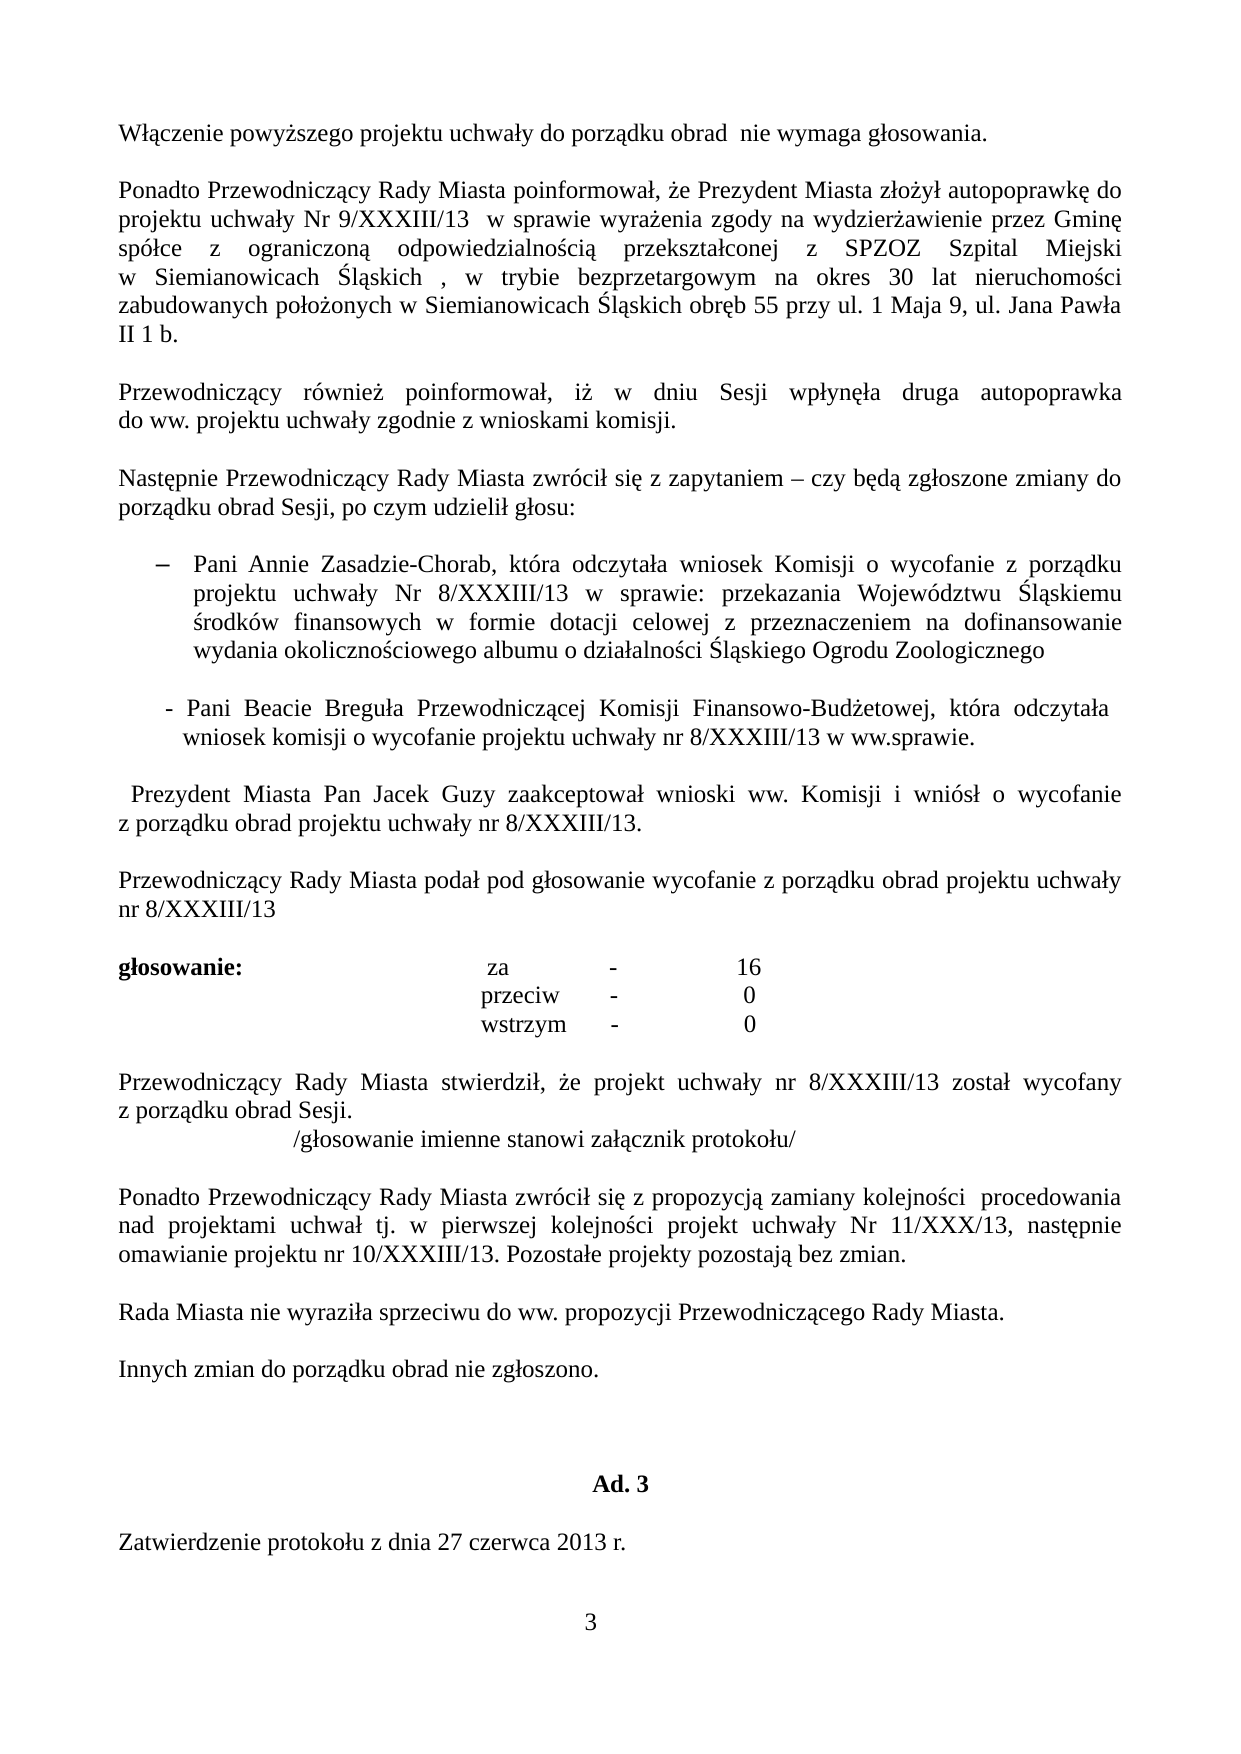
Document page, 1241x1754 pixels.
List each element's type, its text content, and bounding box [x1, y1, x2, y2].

text Ponadto Przewodniczący Rady Miasta zwrócił się z propozycją zamiany kolejności procedowania nad projektami uchwał tj. w pierwszej kolejności projekt uchwały Nr 11/XXX/13, następnie omawianie projektu nr 10/XXXIII/13. Pozostałe projekty pozostają bez zmian. [118, 1182, 1123, 1268]
text przeciw - 0 [118, 981, 1123, 1009]
text Następnie Przewodniczący Rady Miasta zwrócił się z zapytaniem – czy będą zgłoszone zmiany do porządku obrad Sesji, po czym udzielił głosu: [118, 463, 1123, 521]
text Innych zmian do porządku obrad nie zgłoszono. [118, 1354, 1123, 1383]
text Ponadto Przewodniczący Rady Miasta poinformował, że Prezydent Miasta złożył autopoprawkę do projektu uchwały Nr 9/XXXIII/13 w sprawie wyrażenia zgody na wydzierżawienie przez Gminę spółce z ograniczoną odpowiedzialnością przekształconej z SPZOZ Szpital Miejski w Siemianowicach Śląskich , w trybie bezprzetargowym na okres 30 lat nieruchomości zabudowanych położonych w Siemianowicach Śląskich obręb 55 przy ul. 1 Maja 9, ul. Jana Pawła II 1 b. [118, 176, 1123, 348]
text Rada Miasta nie wyraziła sprzeciwu do ww. propozycji Przewodniczącego Rady Miasta. [118, 1297, 1123, 1326]
text wstrzym - 0 [118, 1009, 1123, 1038]
text Zatwierdzenie protokołu z dnia 27 czerwca 2013 r. [118, 1527, 1123, 1556]
list Pani Annie Zasadzie-Chorab, która odczytała wniosek Komisji o wycofanie z porządku projektu uchwały Nr 8/XXXIII/13 w sprawie: przekazania Województwu Śląskiemu środków finansowych w formie dotacji celowej z przeznaczeniem na dofinansowanie wydania okolicznościowego albumu o działalności Śląskiego Ogrodu Zoologicznego [156, 549, 1123, 664]
text Przewodniczący Rady Miasta stwierdził, że projekt uchwały nr 8/XXXIII/13 został wycofany z porządku obrad Sesji. [118, 1067, 1123, 1124]
text /głosowanie imienne stanowi załącznik protokołu/ [118, 1124, 1123, 1153]
list - Pani Beacie Breguła Przewodniczącej Komisji Finansowo-Budżetowej, która odczytała wniosek komisji o wycofanie projektu uchwały nr 8/XXXIII/13 w ww.sprawie. [88, 693, 1123, 751]
text głosowanie: za - 16 [118, 952, 1123, 981]
text Przewodniczący również poinformował, iż w dniu Sesji wpłynęła druga autopoprawka do ww. projektu uchwały zgodnie z wnioskami komisji. [118, 377, 1123, 434]
text Przewodniczący Rady Miasta podał pod głosowanie wycofanie z porządku obrad projektu uchwały nr 8/XXXIII/13 [118, 866, 1123, 923]
text Prezydent Miasta Pan Jacek Guzy zaakceptował wnioski ww. Komisji i wniósł o wycofanie z porządku obrad projektu uchwały nr 8/XXXIII/13. [118, 779, 1123, 837]
text Włączenie powyższego projektu uchwały do porządku obrad nie wymaga głosowania. [118, 118, 1123, 147]
text Ad. 3 [118, 1469, 1123, 1498]
